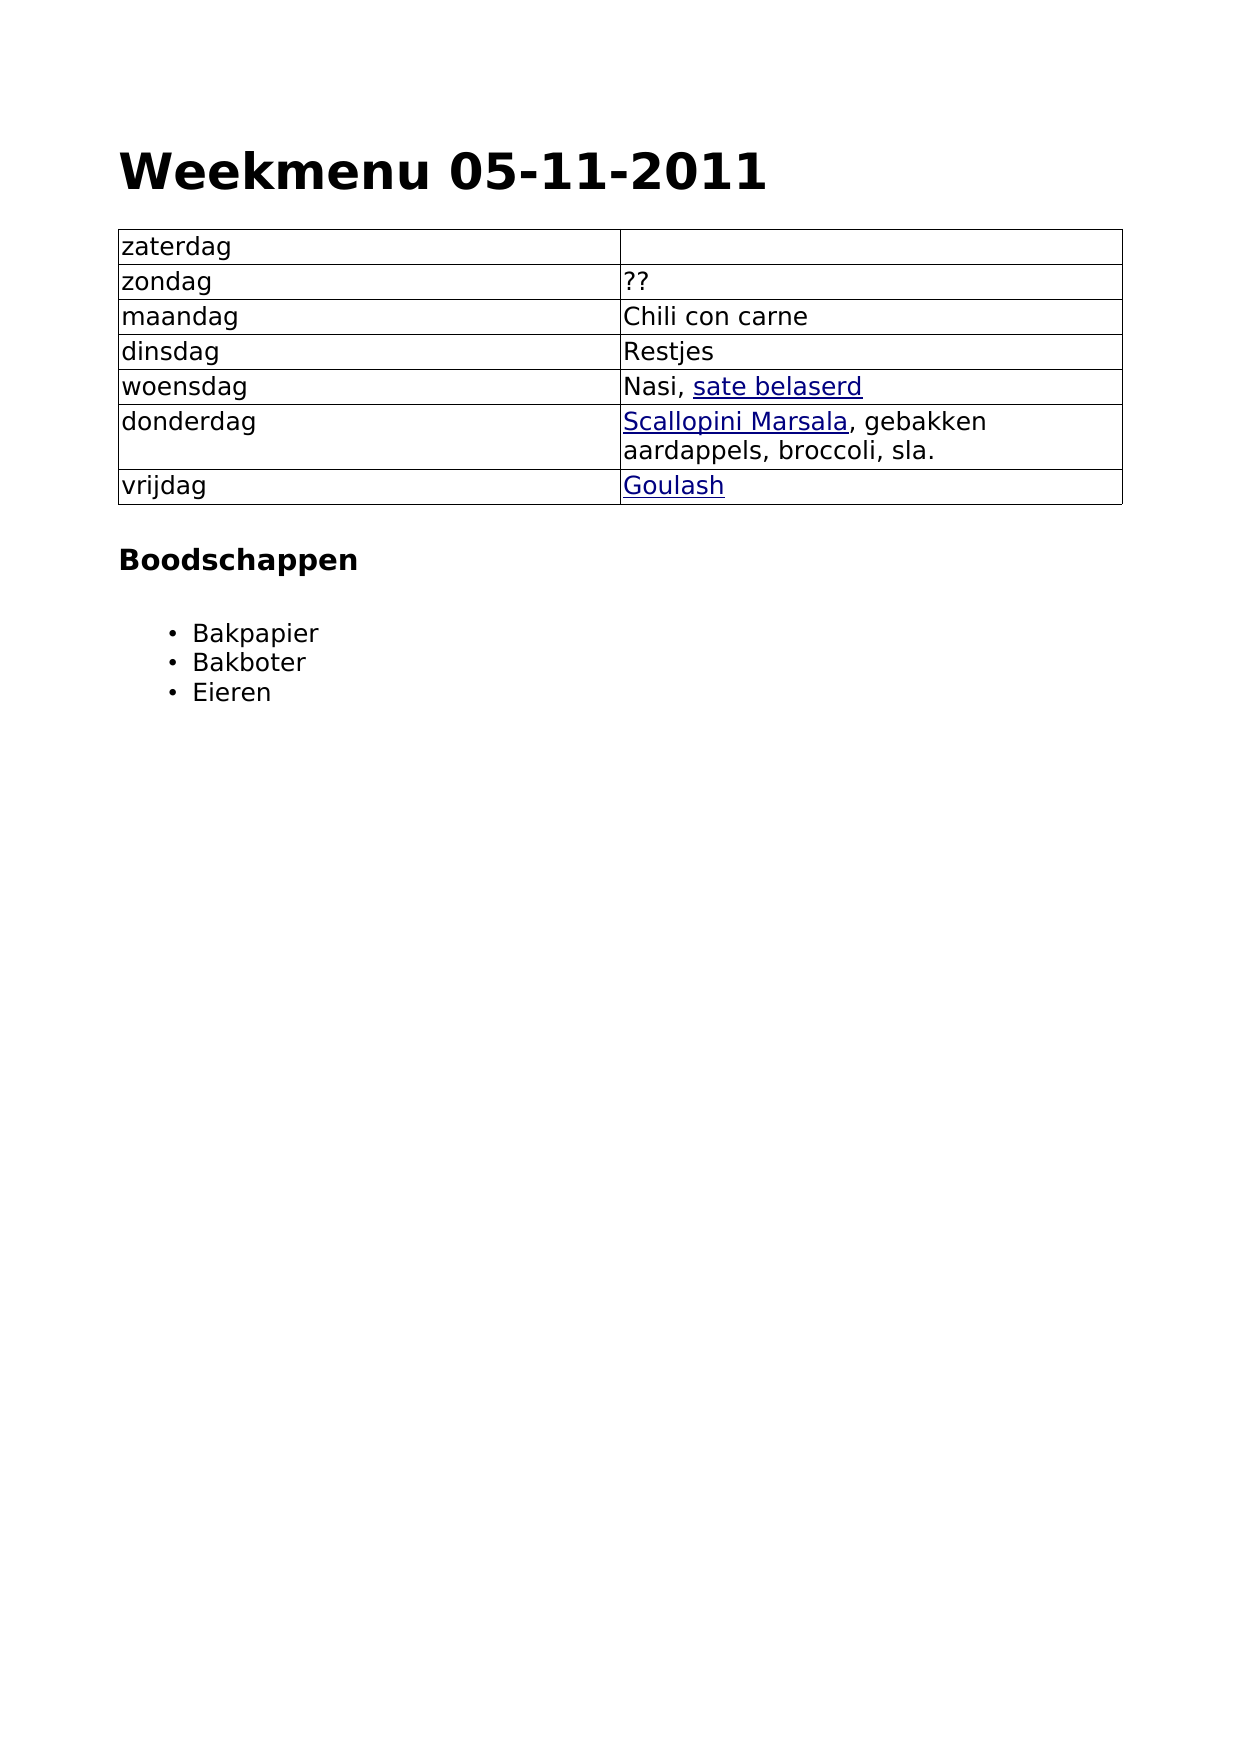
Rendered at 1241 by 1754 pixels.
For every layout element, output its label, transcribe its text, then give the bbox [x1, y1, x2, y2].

table_cell woensdag [119, 370, 620, 404]
subtitle Weekmenu 05-11-2011 [118, 143, 1122, 201]
list Bakboter [177, 648, 1122, 678]
table_cell dinsdag [119, 335, 620, 369]
table_cell vrijdag [119, 470, 620, 503]
table_cell Goulash [621, 470, 1122, 503]
table_cell Restjes [621, 335, 1122, 369]
list Eieren [177, 678, 1122, 707]
table_cell Nasi, sate belaserd [621, 370, 1122, 404]
table_cell Scallopini Marsala, gebakken aardappels, broccoli, sla. [621, 405, 1122, 468]
subtitle Boodschappen [118, 543, 1122, 577]
table_cell ?? [621, 265, 1122, 299]
table_cell zondag [119, 265, 620, 299]
table_cell maandag [119, 300, 620, 334]
table_cell Chili con carne [621, 300, 1122, 334]
list Bakpapier [177, 619, 1122, 648]
table_cell donderdag [119, 405, 620, 468]
table_header zaterdag [119, 230, 620, 264]
table_header [621, 230, 1122, 264]
